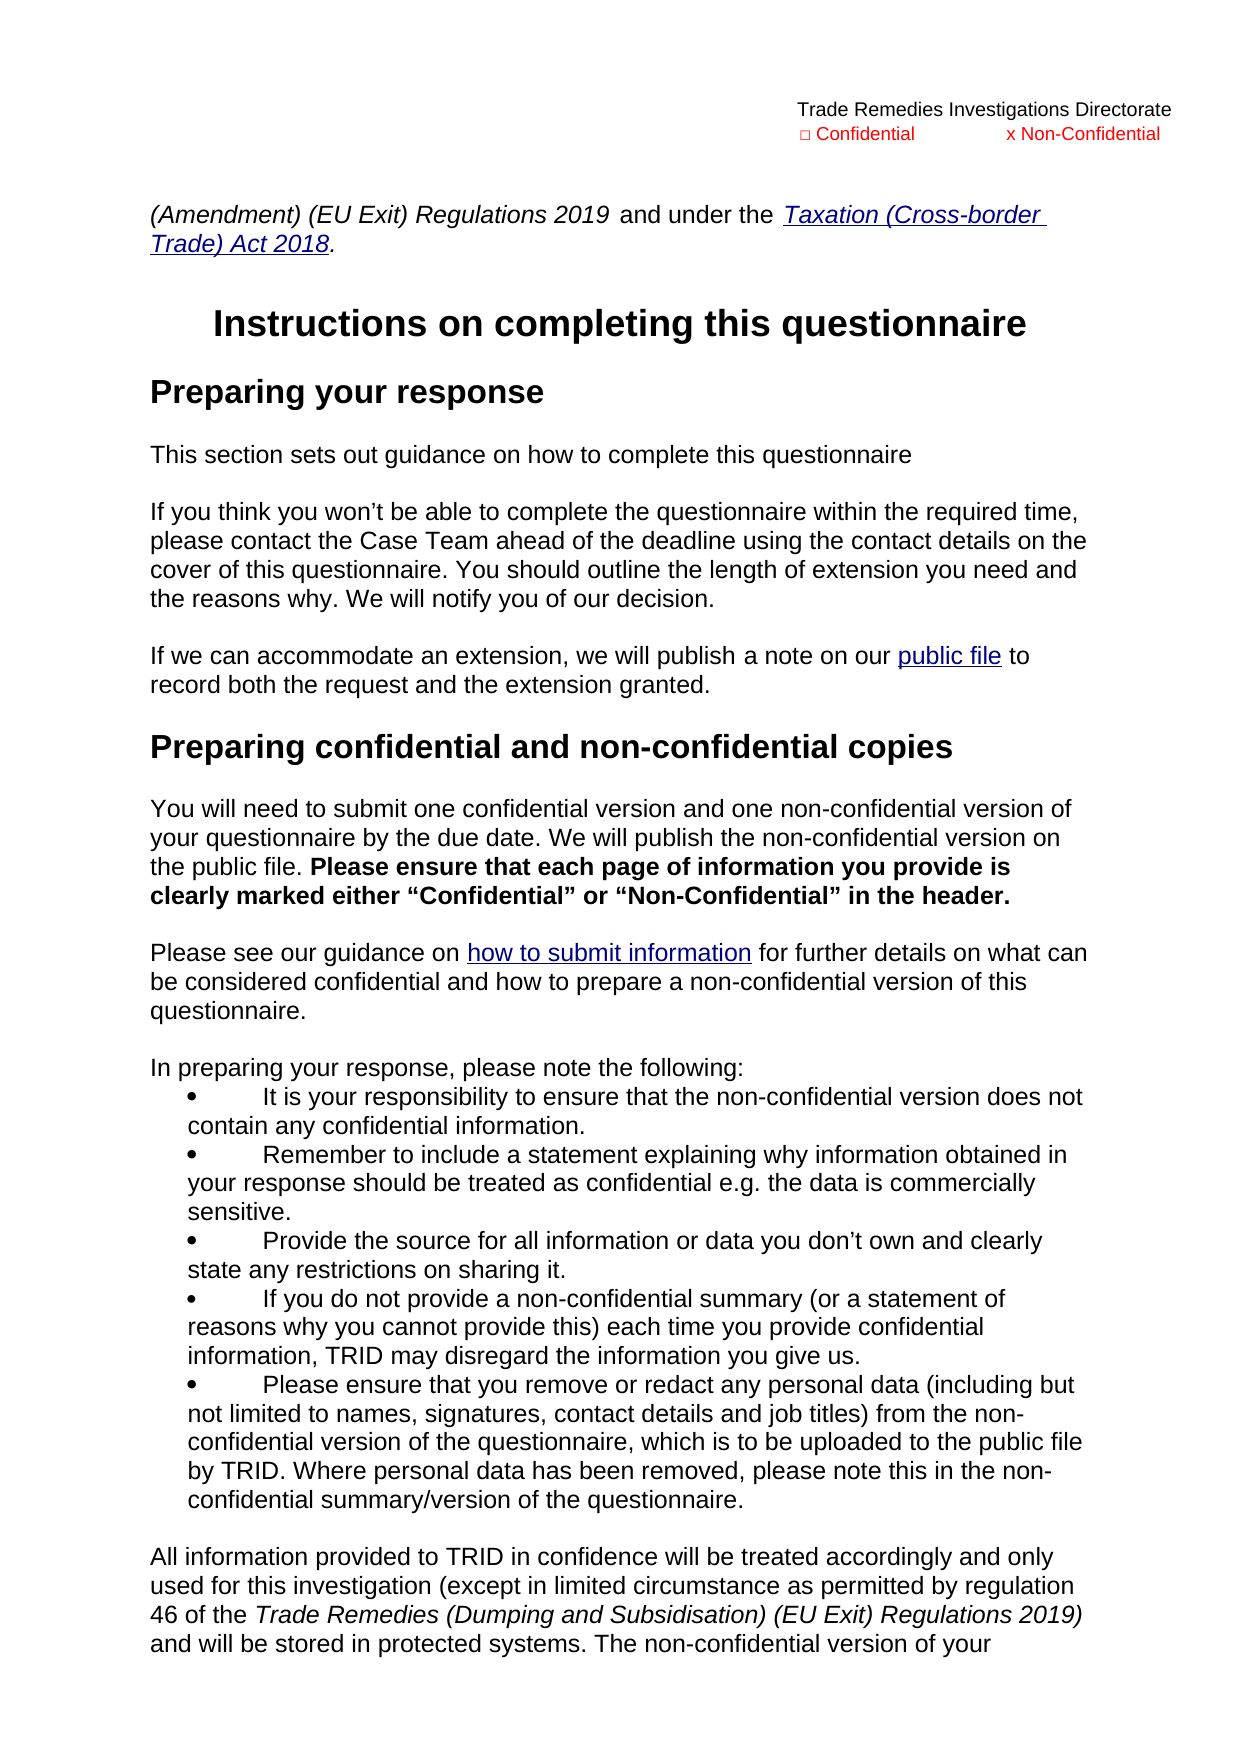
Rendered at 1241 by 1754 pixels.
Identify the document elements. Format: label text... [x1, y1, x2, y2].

list Provide the source for all information or data you don’t own and clearly state any restrictions on sharing it. [187, 1226, 1090, 1283]
text You will need to submit one confidential version and one non-confidential version of your questionnaire by the due date. We will publish the non-confidential version on the public file. Please ensure that each page of information you provide is clearly marked either “Confidential” or “Non-Confidential” in the header. [150, 794, 1090, 909]
text Please see our guidance on how to submit information for further details on what can be considered confidential and how to prepare a non-confidential version of this questionnaire. [150, 938, 1090, 1024]
text Preparing your response [150, 373, 1090, 411]
text Preparing confidential and non-confidential copies [150, 727, 1090, 766]
text If we can accommodate an extension, we will publish a note on our public file to record both the request and the extension granted. [150, 641, 1090, 698]
list It is your responsibility to ensure that the non-confidential version does not contain any confidential information. [187, 1082, 1090, 1139]
text This section sets out guidance on how to complete this questionnaire [150, 440, 1090, 468]
text (Amendment) (EU Exit) Regulations 2019 and under the Taxation (Cross-border Trade) Act 2018. [150, 200, 1090, 258]
list If you do not provide a non-confidential summary (or a statement of reasons why you cannot provide this) each time you provide confidential information, TRID may disregard the information you give us. [187, 1283, 1090, 1370]
text All information provided to TRID in confidence will be treated accordingly and only used for this investigation (except in limited circumstance as permitted by regulation 46 of the Trade Remedies (Dumping and Subsidisation) (EU Exit) Regulations 2019) and will be stored in protected systems. The non-confidential version of your [150, 1542, 1090, 1657]
text If you think you won’t be able to complete the questionnaire within the required time, please contact the Case Team ahead of the deadline using the contact details on the cover of this questionnaire. You should outline the length of extension you need and the reasons why. We will notify you of our decision. [150, 497, 1090, 612]
text In preparing your response, please note the following: [150, 1053, 1090, 1082]
list Please ensure that you remove or redact any personal data (including but not limited to names, signatures, contact details and job titles) from the non-confidential version of the questionnaire, which is to be uploaded to the public file by TRID. Where personal data has been removed, please note this in the non-confidential summary/version of the questionnaire. [187, 1370, 1090, 1514]
text Instructions on completing this questionnaire [150, 301, 1090, 344]
list Remember to include a statement explaining why information obtained in your response should be treated as confidential e.g. the data is commercially sensitive. [187, 1139, 1090, 1226]
